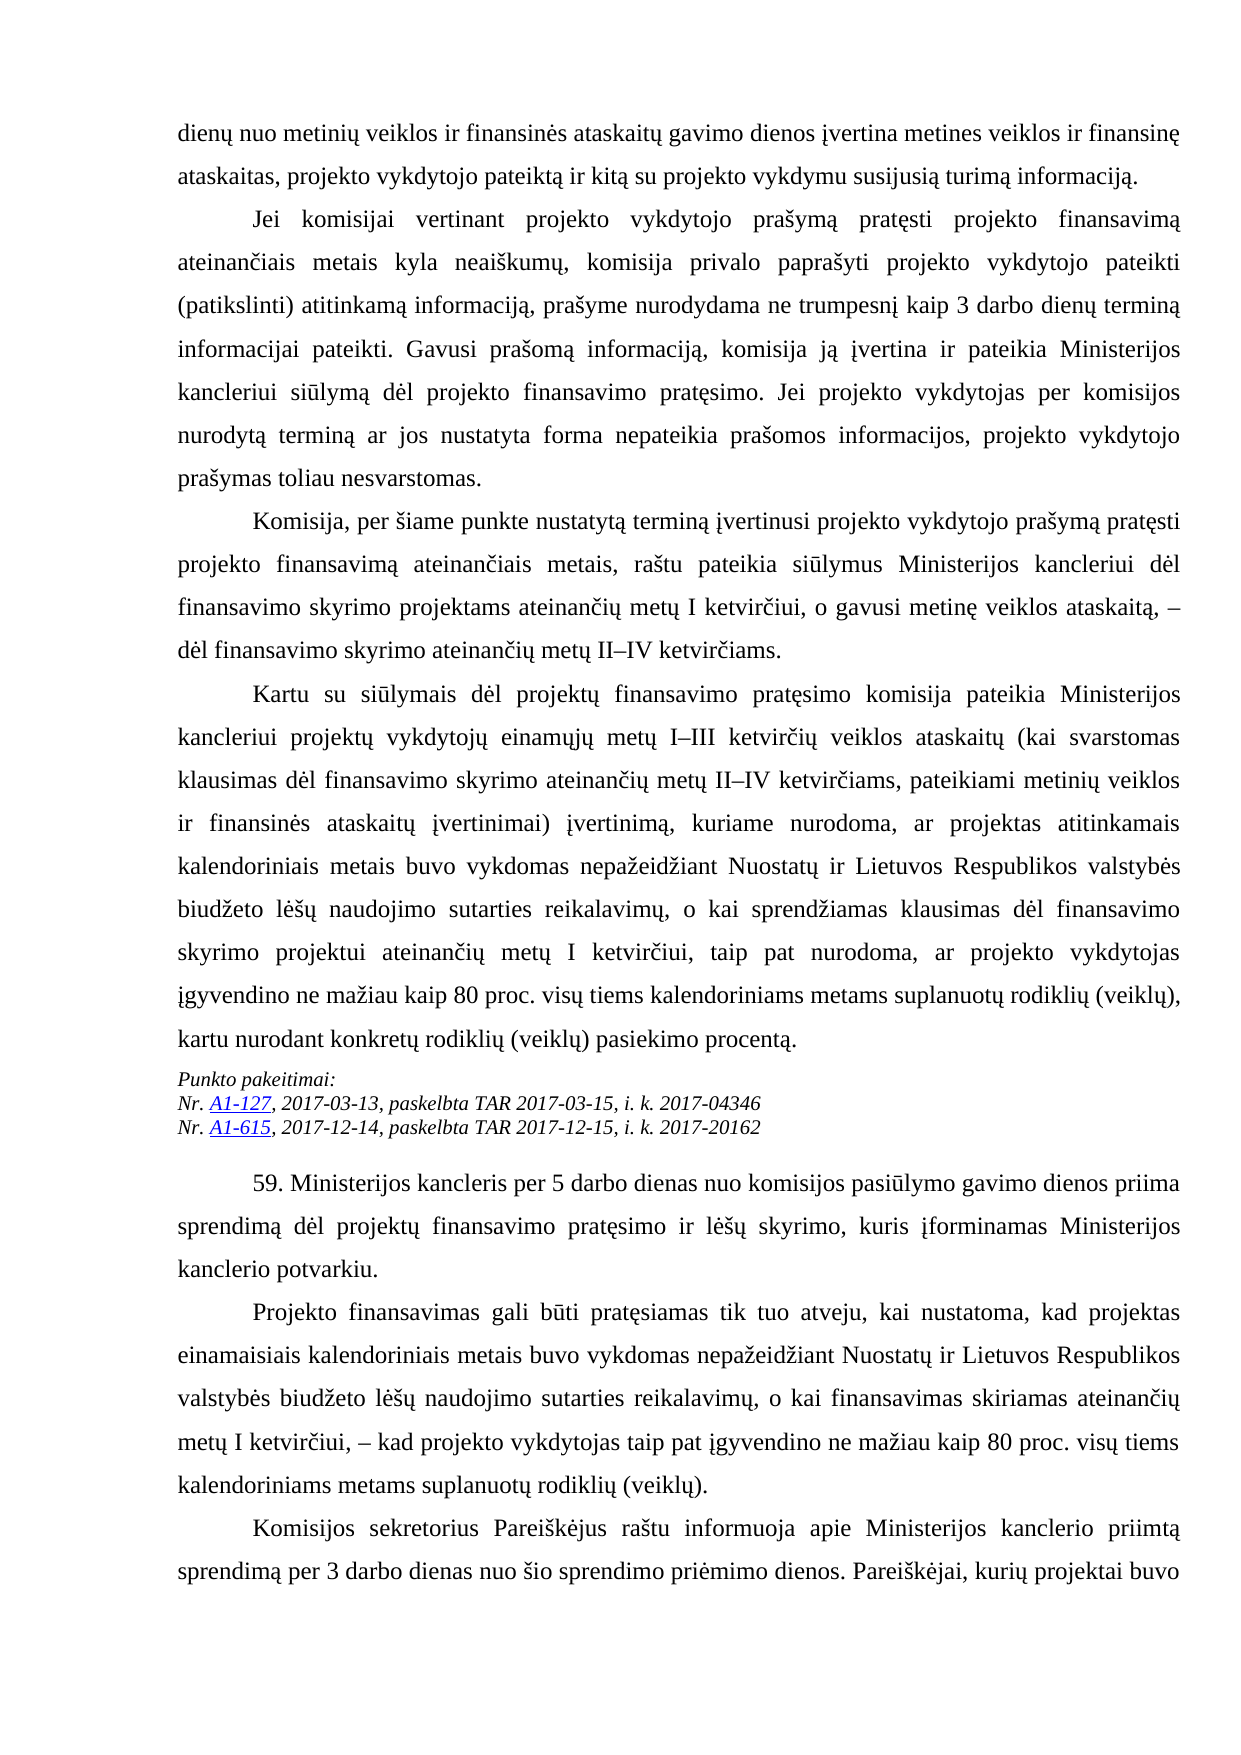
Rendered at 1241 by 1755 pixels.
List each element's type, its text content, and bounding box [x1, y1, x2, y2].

text Punkto pakeitimai: [177, 1067, 1181, 1091]
text dienų nuo metinių veiklos ir finansinės ataskaitų gavimo dienos įvertina metines veiklos ir finansinę ataskaitas, projekto vykdytojo pateiktą ir kitą su projekto vykdymu susijusią turimą informaciją. [177, 118, 1181, 190]
text Projekto finansavimas gali būti pratęsiamas tik tuo atveju, kai nustatoma, kad projektas einamaisiais kalendoriniais metais buvo vykdomas nepažeidžiant Nuostatų ir Lietuvos Respublikos valstybės biudžeto lėšų naudojimo sutarties reikalavimų, o kai finansavimas skiriamas ateinančių metų I ketvirčiui, – kad projekto vykdytojas taip pat įgyvendino ne mažiau kaip 80 proc. visų tiems kalendoriniams metams suplanuotų rodiklių (veiklų). [177, 1297, 1181, 1498]
text Komisija, per šiame punkte nustatytą terminą įvertinusi projekto vykdytojo prašymą pratęsti projekto finansavimą ateinančiais metais, raštu pateikia siūlymus Ministerijos kancleriui dėl finansavimo skyrimo projektams ateinančių metų I ketvirčiui, o gavusi metinę veiklos ataskaitą, – dėl finansavimo skyrimo ateinančių metų II–IV ketvirčiams. [177, 506, 1181, 664]
text 59. Ministerijos kancleris per 5 darbo dienas nuo komisijos pasiūlymo gavimo dienos priima sprendimą dėl projektų finansavimo pratęsimo ir lėšų skyrimo, kuris įforminamas Ministerijos kanclerio potvarkiu. [177, 1168, 1181, 1283]
text Kartu su siūlymais dėl projektų finansavimo pratęsimo komisija pateikia Ministerijos kancleriui projektų vykdytojų einamųjų metų I–III ketvirčių veiklos ataskaitų (kai svarstomas klausimas dėl finansavimo skyrimo ateinančių metų II–IV ketvirčiams, pateikiami metinių veiklos ir finansinės ataskaitų įvertinimai) įvertinimą, kuriame nurodoma, ar projektas atitinkamais kalendoriniais metais buvo vykdomas nepažeidžiant Nuostatų ir Lietuvos Respublikos valstybės biudžeto lėšų naudojimo sutarties reikalavimų, o kai sprendžiamas klausimas dėl finansavimo skyrimo projektui ateinančių metų I ketvirčiui, taip pat nurodoma, ar projekto vykdytojas įgyvendino ne mažiau kaip 80 proc. visų tiems kalendoriniams metams suplanuotų rodiklių (veiklų), kartu nurodant konkretų rodiklių (veiklų) pasiekimo procentą. [177, 679, 1181, 1052]
text Nr. A1-615, 2017-12-14, paskelbta TAR 2017-12-15, i. k. 2017-20162 [177, 1115, 1181, 1139]
text Nr. A1-127, 2017-03-13, paskelbta TAR 2017-03-15, i. k. 2017-04346 [177, 1091, 1181, 1115]
text Komisijos sekretorius Pareiškėjus raštu informuoja apie Ministerijos kanclerio priimtą sprendimą per 3 darbo dienas nuo šio sprendimo priėmimo dienos. Pareiškėjai, kurių projektai buvo [177, 1513, 1181, 1585]
text Jei komisijai vertinant projekto vykdytojo prašymą pratęsti projekto finansavimą ateinančiais metais kyla neaiškumų, komisija privalo paprašyti projekto vykdytojo pateikti (patikslinti) atitinkamą informaciją, prašyme nurodydama ne trumpesnį kaip 3 darbo dienų terminą informacijai pateikti. Gavusi prašomą informaciją, komisija ją įvertina ir pateikia Ministerijos kancleriui siūlymą dėl projekto finansavimo pratęsimo. Jei projekto vykdytojas per komisijos nurodytą terminą ar jos nustatyta forma nepateikia prašomos informacijos, projekto vykdytojo prašymas toliau nesvarstomas. [177, 204, 1181, 492]
